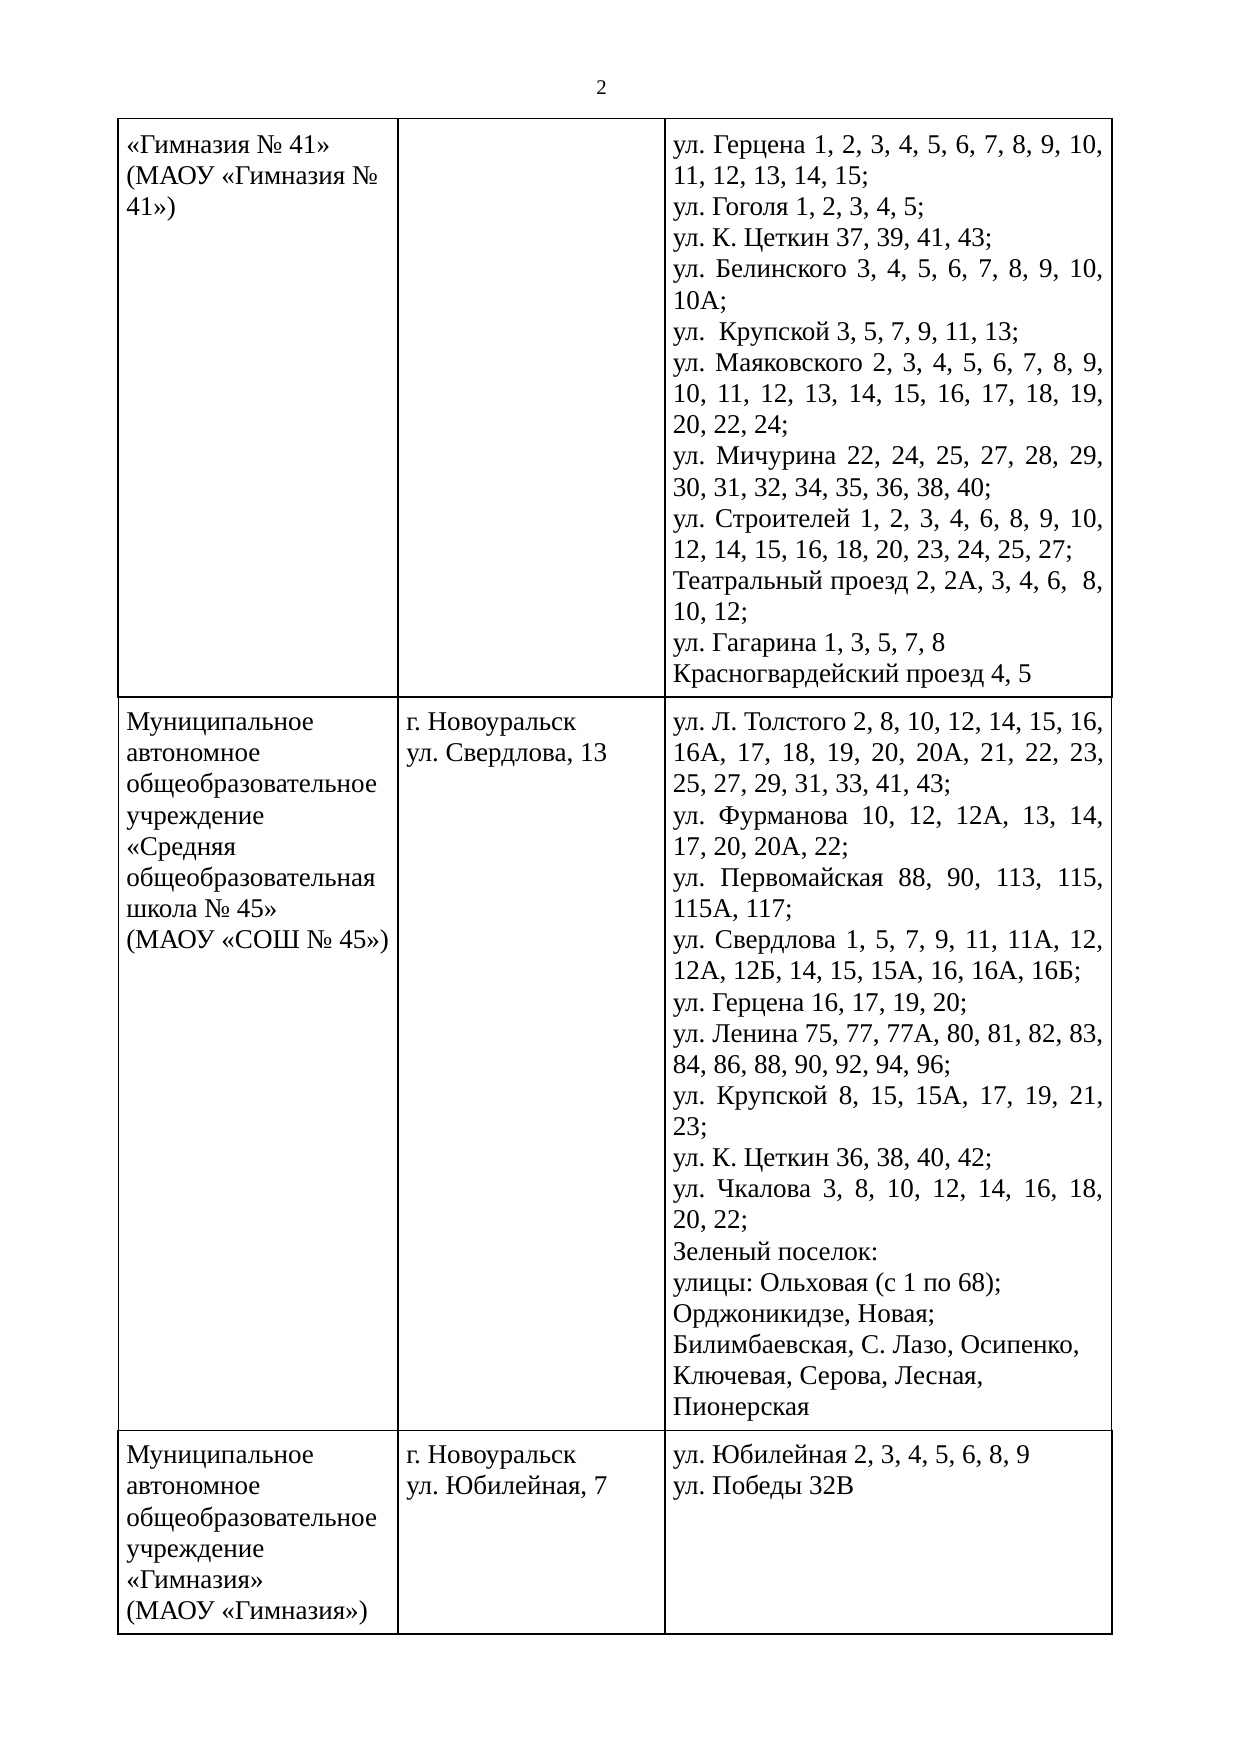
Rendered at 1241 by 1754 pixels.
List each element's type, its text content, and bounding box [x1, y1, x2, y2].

table_cell Муниципальное автономное общеобразовательное учреждение «Средняя общеобразовательная школа № 45» (МАОУ «СОШ № 45») [119, 698, 397, 1429]
table_cell «Гимназия № 41» (МАОУ «Гимназия № 41») [119, 119, 397, 696]
table_cell [399, 119, 664, 696]
table_cell ул. Герцена 1, 2, 3, 4, 5, 6, 7, 8, 9, 10, 11, 12, 13, 14, 15; ул. Гоголя 1, 2, 3, 4, 5; ул. К. Цеткин 37, 39, 41, 43; ул. Белинского 3, 4, 5, 6, 7, 8, 9, 10, 10А; ул. Крупской 3, 5, 7, 9, 11, 13; ул. Маяковского 2, 3, 4, 5, 6, 7, 8, 9, 10, 11, 12, 13, 14, 15, 16, 17, 18, 19, 20, 22, 24; ул. Мичурина 22, 24, 25, 27, 28, 29, 30, 31, 32, 34, 35, 36, 38, 40; ул. Строителей 1, 2, 3, 4, 6, 8, 9, 10, 12, 14, 15, 16, 18, 20, 23, 24, 25, 27; Театральный проезд 2, 2А, 3, 4, 6, 8, 10, 12; ул. Гагарина 1, 3, 5, 7, 8 Красногвардейский проезд 4, 5 [666, 119, 1111, 696]
table_cell г. Новоуральск ул. Свердлова, 13 [399, 698, 664, 1429]
table_cell ул. Юбилейная 2, 3, 4, 5, 6, 8, 9 ул. Победы 32В [666, 1431, 1111, 1633]
table_cell г. Новоуральск ул. Юбилейная, 7 [399, 1431, 664, 1633]
table_cell ул. Л. Толстого 2, 8, 10, 12, 14, 15, 16, 16А, 17, 18, 19, 20, 20А, 21, 22, 23, 25, 27, 29, 31, 33, 41, 43; ул. Фурманова 10, 12, 12А, 13, 14, 17, 20, 20А, 22; ул. Первомайская 88, 90, 113, 115, 115А, 117; ул. Свердлова 1, 5, 7, 9, 11, 11А, 12, 12А, 12Б, 14, 15, 15А, 16, 16А, 16Б; ул. Герцена 16, 17, 19, 20; ул. Ленина 75, 77, 77А, 80, 81, 82, 83, 84, 86, 88, 90, 92, 94, 96; ул. Крупской 8, 15, 15А, 17, 19, 21, 23; ул. К. Цеткин 36, 38, 40, 42; ул. Чкалова 3, 8, 10, 12, 14, 16, 18, 20, 22; Зеленый поселок: улицы: Ольховая (с 1 по 68); Орджоникидзе, Новая; Билимбаевская, С. Лазо, Осипенко, Ключевая, Серова, Лесная, Пионерская [666, 698, 1111, 1429]
table_cell Муниципальное автономное общеобразовательное учреждение «Гимназия» (МАОУ «Гимназия») [119, 1431, 397, 1633]
